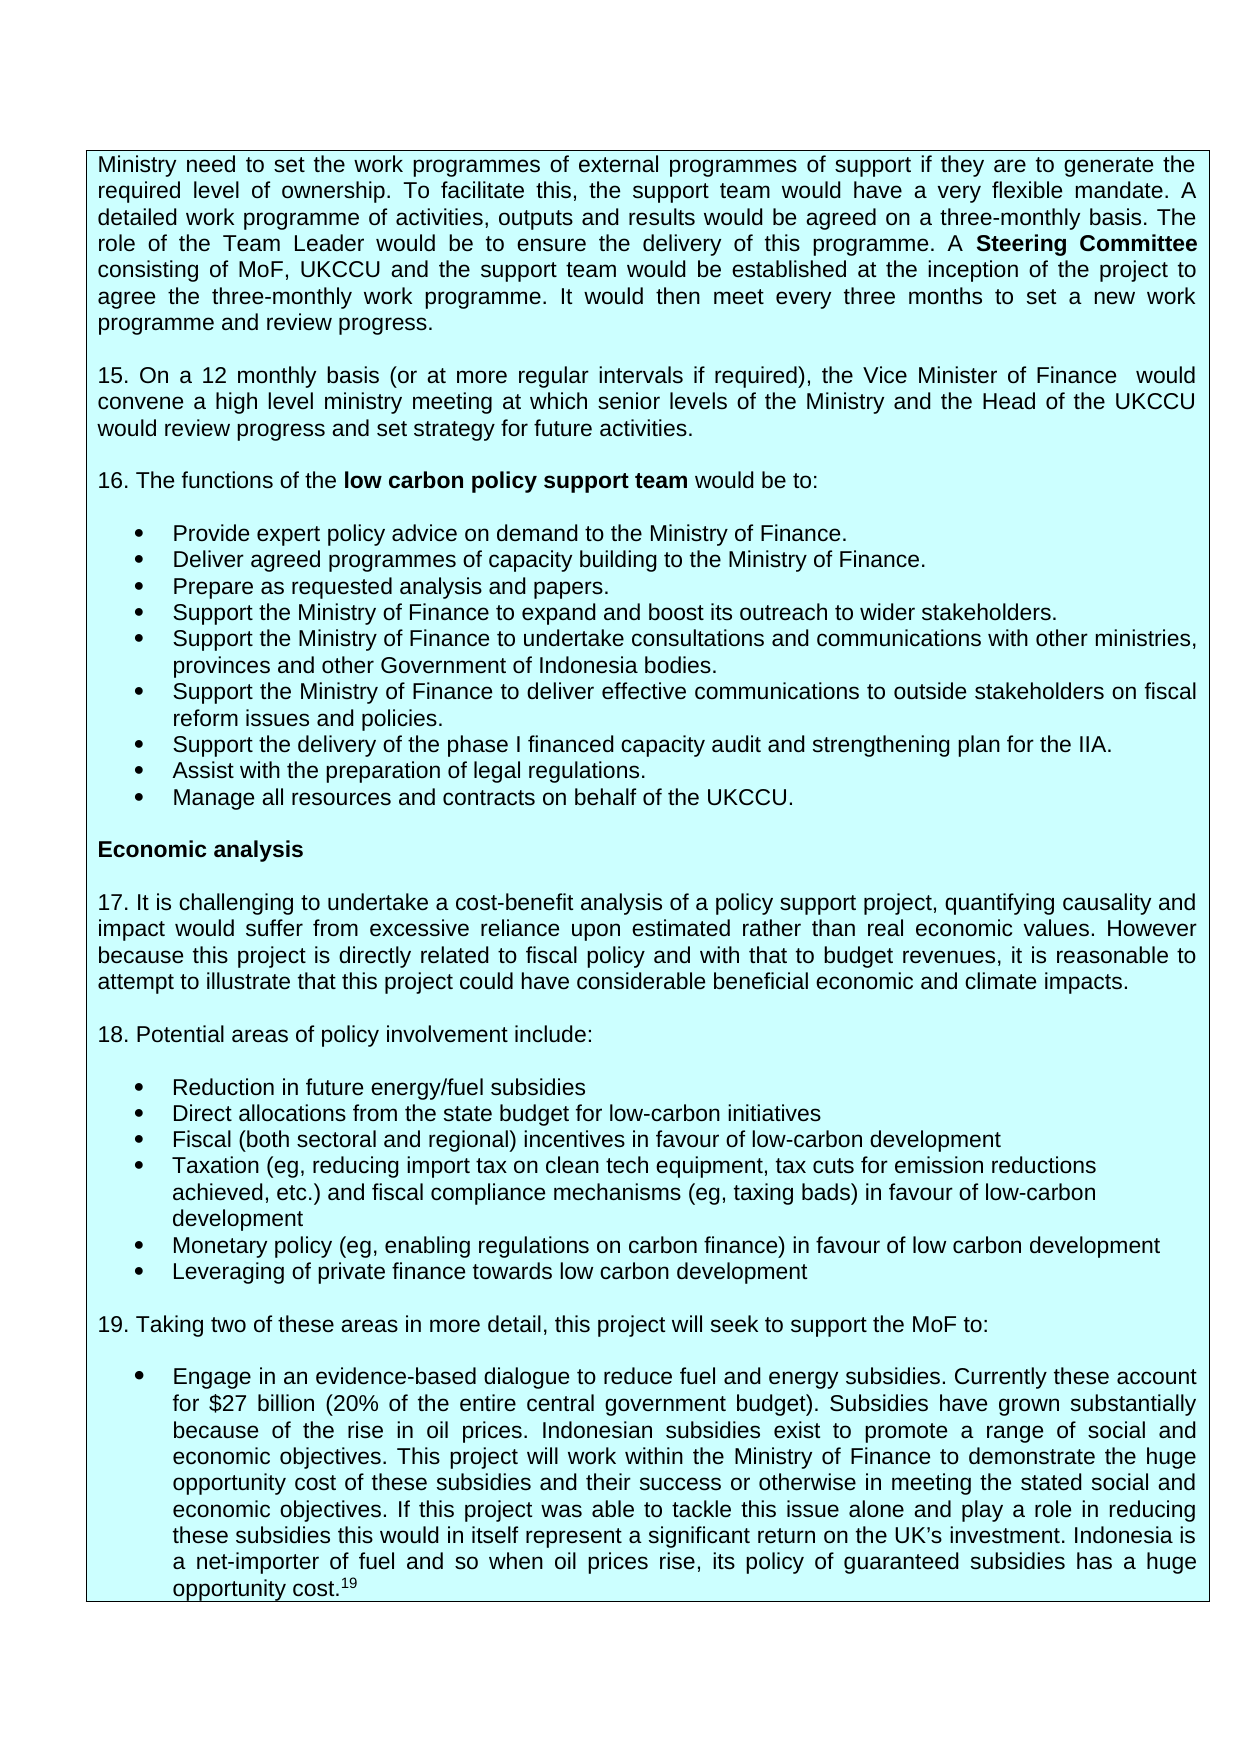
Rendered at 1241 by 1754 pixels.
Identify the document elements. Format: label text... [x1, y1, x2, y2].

table_cell C. Appraisal of options 1. Having selected the Ministry of Finance as the preferred partner, appraisal considered 3 options: 1 – No further action 2 – To improve the low carbon policy environment by supporting a multi-donor initiative 3 – [preferred option] To work directly bilaterally with the Ministry of Finance Option one Description: Do nothing 2. In this option, the Ministry of Finance would continue to apply its own resources to promoting low carbon development. But the effectiveness of this will be lower than in the case of receiving UK support. An important assumption in the “do nothing” option is that no other international partner would be approached to provide the potential support on offer from the UK. There are two reasons for this: The Ministry of Finance wants to work with the UK to build on the first phase of assistance (2010-2012). The UK through DFID and latterly through the UKCCU has spent the last three years with a senior climate change expert seconded into the heart of the Ministry of Finance. This secondee is the only person in this role and in this role has established excellent relationships with key ministry officials and leaders. The UK has demonstrated to the Ministry of Finance that it is able to provide advice and support in a way that is acceptable to Indonesia. This was evidenced when DFID’s Secretary of State met with Indonesia’s Vice Minister for Finance in mid-February 2012. In that meeting the Vice Minister requested continuing UK partnership and support to the Ministry of Finance. 3. The option of doing nothing was rejected on the basis that wasting a strategic opportunity for the UK and Indonesia to work together on low carbon policy, would mean rejecting an opportunity to work with a country whose emissions are of global significance and whose role on the international stage is growing. Option Two Description: supporting a multi-donor initiative 4. This option would involve the UK joining with other donors to support policy reform. Three variants were considered in appraisal. Two involved the UK supporting existing initiatives, a third to support a new proposal that is currently being developed by the World Bank. Existing initiative: The Climate Change Development Policy Loan (CCDPL) 5. The CCDPL – is a policy loan with an attached climate change policy matrix. Since it started in 2009, it has disbursed $400m. There would be an opportunity for UKCCU to offer funding under this business case to support the implementation of the policy matrix. This was rejected in appraisal since: it has limited political buy-in within the Government of Indonesia. The UK has not been invited by GoI to support the CCDPL; and it is not clear that the policy matrix is intimately linked to the policy CCDPL. When it was originally conceived the loan was required by the GoI to help bridge a budget gap caused by spiralling oil prices in 2008. It was only later that a climate-related policy matrix was added. 6. Appraisal concluded that the link between the CCDPL and policy change is relatively weak. It would be very hard to identify what value-added would be achieved by a £4.5m grant to this multi-donor process. Existing initiative: The International Climate Change Trust Fund (ICCTF) 7. The ICCTF is a multi-donor trust fund initiated by DFID and located under BAPPENAS. It is essentially an expenditure fund in support of climate change related capacity building. Whilst it remains a valuable vehicle for UKCCU to help cross-ministry coordination it does not have the focus upon low carbon development that would be required to achieve the objectives of this business case. Proposed initiative: Support to the proposed Green Growth Support Facility 8. As part of the appraisal for this project, the UKCCU consulted with a number of partners. The World Bank suggested that the UK consider providing grant finance to help establish a Green Growth Support Facility (located in the Bank) to provide key technical, policy and capacity building to a number of government ministries and agencies, in particular the Ministry of Finance, the President’s Office and the emerging REDD+ Agency. This proposal has merits, but is still in the very early stages of development. Experience has shown that: in Indonesia, it takes considerable time to build up relationships, contacts and trust so that they are at the point where international support can be effective; the ambition of the facility to have multiple clients will be challenging, in Indonesia such facilities in the past have struggled because of competition and rivalries between ministries; and Indonesian stakeholders are unwilling to engage in cross-government working in fora that are supported or observed by donors. Such deliberations are (rightly) seen as the preserve of government. 9. Ultimately this option was rejected on the basis that: The UK has strong political capital invested in its bilateral relationship with the Ministry of Finance. This would be dissipated if this option were selected. This is important as the UK expects its bilateral dialogue with GoI to continue to develop in the coming years; At the time of preparing this business case, it was not clear that there was as yet strong political ownership of this approach. 10. It may be that future UK support could be used for this initiative if the Bank is able to generate political support across the relevant ministries in Indonesia. Option three Description: working directly with the Ministry of Finance 11. This option would involve the UK working directly with the Ministry of Finance. Under this option the UKCCU would provide the Ministry of Finance with a flexible programme of technical assistance and capacity building which would provide support to all the principle departments involved in low carbon policy formulation and implementation. 12. UKCCU support would be delivered through a ministry-based low carbon policy support team which would operate under the guidance of the Fiscal Policy Office. It would offer support to the Indonesia Investment Authority, the Ministerial Assistance Team, the Secretary General of the Ministry of Finance, Special Advisers and, if required to Vice Ministers. 13. It would be staffed by a full-time team leader, two full-time international advisers and up to five full-time Indonesian experts. Short-term experts would be used on as required basis. Three full-time administrators will support the implementation of the proposed intervention. They would be located in space provided by the MoF in the MoF main building. 14. Experience under existing DFID support to the Ministry of Finance has shown that senior leaders in the Ministry need to set the work programmes of external programmes of support if they are to generate the required level of ownership. To facilitate this, the support team would have a very flexible mandate. A detailed work programme of activities, outputs and results would be agreed on a three-monthly basis. The role of the Team Leader would be to ensure the delivery of this programme. A Steering Committee consisting of MoF, UKCCU and the support team would be established at the inception of the project to agree the three-monthly work programme. It would then meet every three months to set a new work programme and review progress. 15. On a 12 monthly basis (or at more regular intervals if required), the Vice Minister of Finance would convene a high level ministry meeting at which senior levels of the Ministry and the Head of the UKCCU would review progress and set strategy for future activities. 16. The functions of the low carbon policy support team would be to: Provide expert policy advice on demand to the Ministry of Finance. Deliver agreed programmes of capacity building to the Ministry of Finance. Prepare as requested analysis and papers. Support the Ministry of Finance to expand and boost its outreach to wider stakeholders. Support the Ministry of Finance to undertake consultations and communications with other ministries, provinces and other Government of Indonesia bodies. Support the Ministry of Finance to deliver effective communications to outside stakeholders on fiscal reform issues and policies. Support the delivery of the phase I financed capacity audit and strengthening plan for the IIA. Assist with the preparation of legal regulations. Manage all resources and contracts on behalf of the UKCCU. Economic analysis 17. It is challenging to undertake a cost-benefit analysis of a policy support project, quantifying causality and impact would suffer from excessive reliance upon estimated rather than real economic values. However because this project is directly related to fiscal policy and with that to budget revenues, it is reasonable to attempt to illustrate that this project could have considerable beneficial economic and climate impacts. 18. Potential areas of policy involvement include: Reduction in future energy/fuel subsidies Direct allocations from the state budget for low-carbon initiatives Fiscal (both sectoral and regional) incentives in favour of low-carbon development Taxation (eg, reducing import tax on clean tech equipment, tax cuts for emission reductions achieved, etc.) and fiscal compliance mechanisms (eg, taxing bads) in favour of low-carbon development Monetary policy (eg, enabling regulations on carbon finance) in favour of low carbon development Leveraging of private finance towards low carbon development 19. Taking two of these areas in more detail, this project will seek to support the MoF to: Engage in an evidence-based dialogue to reduce fuel and energy subsidies. Currently these account for $27 billion (20% of the entire central government budget). Subsidies have grown substantially because of the rise in oil prices. Indonesian subsidies exist to promote a range of social and economic objectives. This project will work within the Ministry of Finance to demonstrate the huge opportunity cost of these subsidies and their success or otherwise in meeting the stated social and economic objectives. If this project was able to tackle this issue alone and play a role in reducing these subsidies this would in itself represent a significant return on the UK’s investment. Indonesia is a net-importer of fuel and so when oil prices rise, its policy of guaranteed subsidies has a huge opportunity cost. Bring robust analysis and to the very significant issue of fuel and energy subsidies inhibiting investment in renewables. By artificially lowering the price of certain types of energy, subsidies encourage overconsumption and inefficient use of those resources. Lower prices also alter investment decisions and discourage diversification. They have the impact of locking Indonesia into fossil-fuel electricity generation which means the likelihood of achieving emissions reductions is greatly reduced. Reviewing and establishing new feed in tariffs which encourage investment is essential to achieving Indonesia’s targets for renewable energy (see above). Cost effectiveness of preferred approach 20. Cost Effectiveness Analysis is generally used where it is difficult to assign a monetary value to the stream of benefits associated with an investment. All of the above analysis suggests that it would be more cost effective to select Option 3 as it has higher prospects for delivery of policy change than Option 2 and that they are significant enough to justify Option 3 over the do nothing scenario. In reality it is very difficult to accurately forecast what policies will be reformed and the ultimate impact. In this programme, a judgement has to be made on whether a £4,500,000 investment would be effective. The measures that will be used to assess effectiveness will be: observed reductions in subsidies (target is a reduction by 20% by March 2015); leveraged finance for low carbon projects (target $300m by March 2015) 21. A budget of £4.5 million is proposed to ensure that there are sufficient resources for policy advice, technical assistance, outreach and dissemination, and capacity building. The drawdown of resources will be based upon agreed work programmes. Environmental and social impact 22. Since the proposed initiative is entirely related to promoting sustainable low-carbon economic development, it is not necessary to comment separately upon its environmental impact. Since it is inclusive and based on multi-stakeholder consultation and democratic principles, it is reasonable to assume that its social impact will be positive. 23. There will be numerous beneficiaries from this project and in implementation, an important role for monitoring and evaluation will be to collect this information. It is expected that: A reduction in energy/fuel subsidies will be accompanied by a parallel cash-transfer mechanism aimed at supporting the poor. Indonesia has past experience of such schemes and the evidence from them is that they are very effective. A shift to low carbon energy investment will result in fewer coal powered power stations and lower demand for coal. In turn this will indirectly benefit communities in coal mining areas since Indonesia has struggled to maintain high levels of environmental and social safeguards in domestic coal mining. [87, 151, 1209, 1601]
